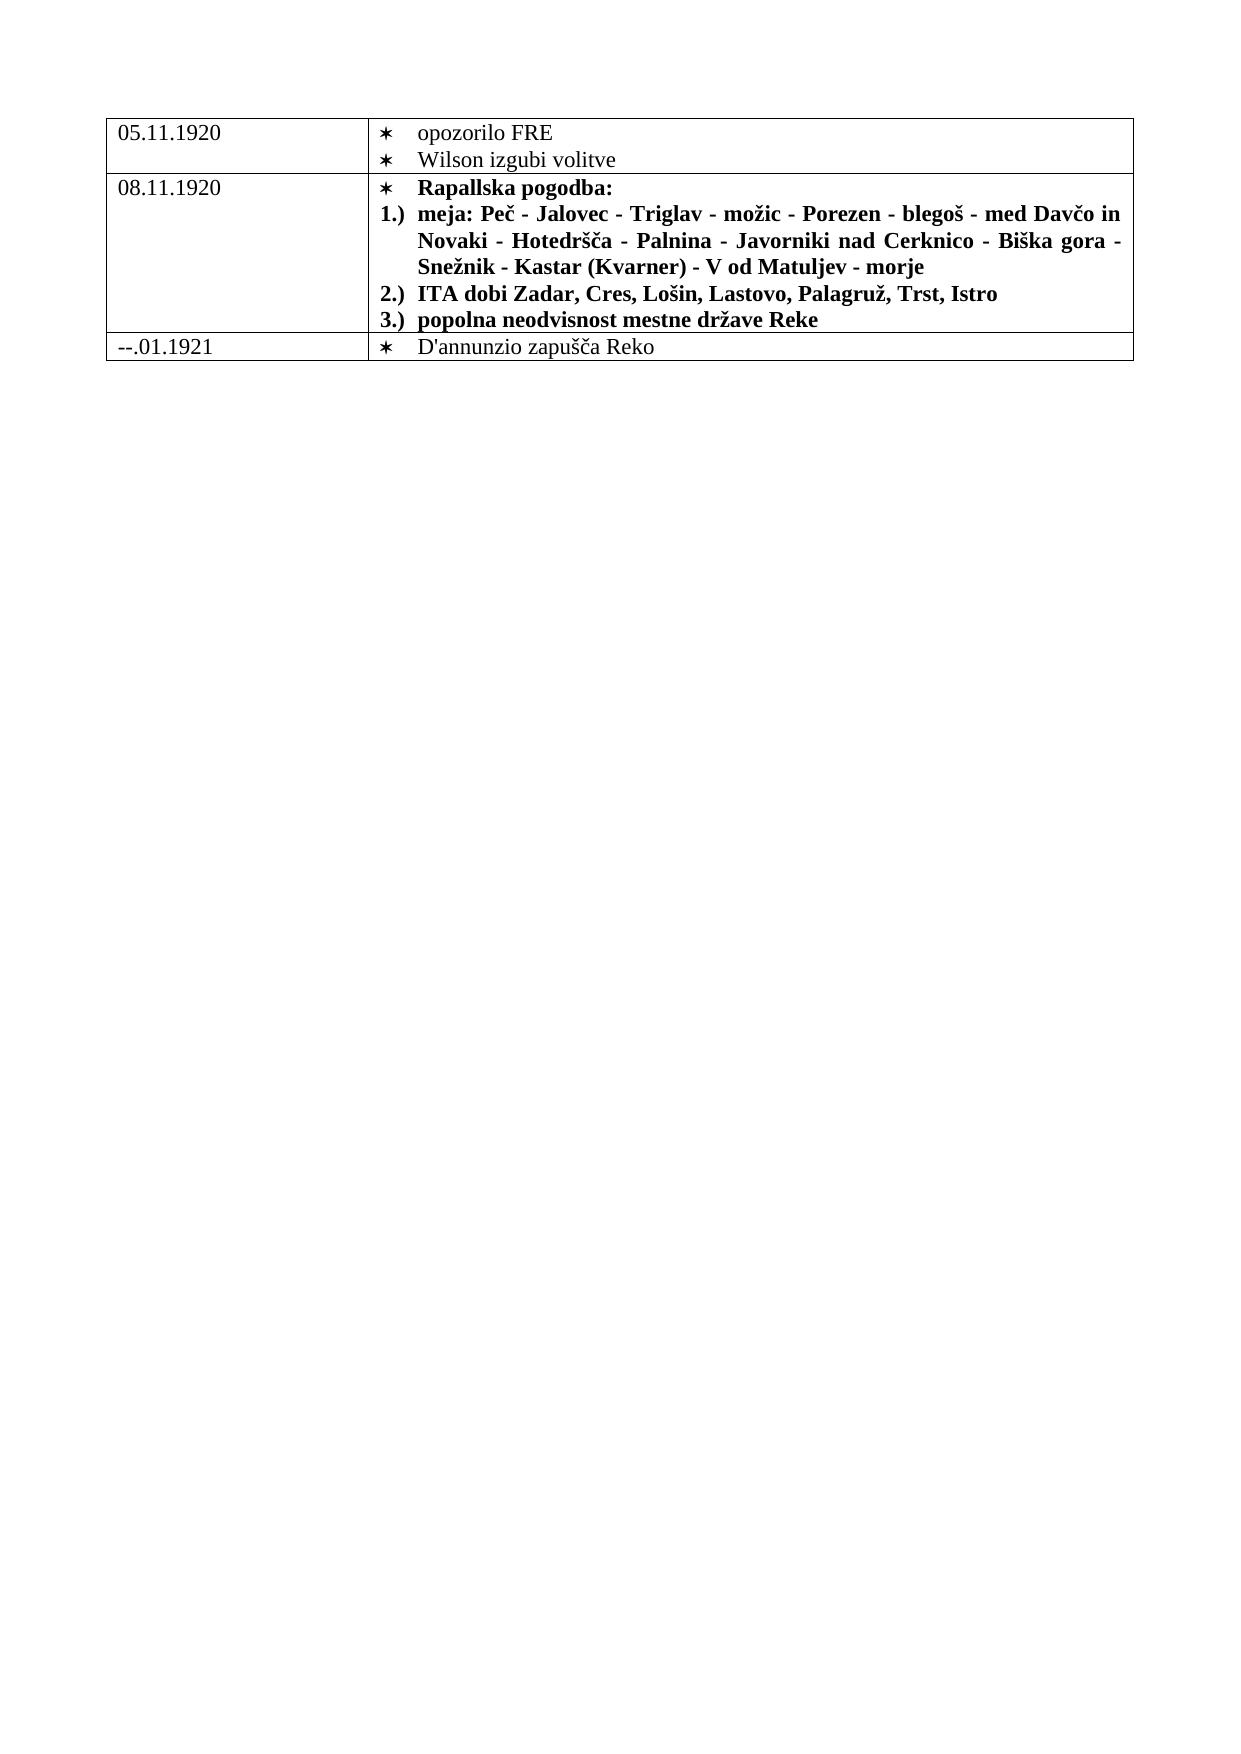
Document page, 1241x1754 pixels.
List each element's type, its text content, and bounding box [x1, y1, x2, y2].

table_cell --.01.1921 [107, 333, 368, 360]
table_cell 05.11.1920 [107, 119, 368, 173]
table_cell 08.11.1920 [107, 174, 368, 332]
table_cell Rapallska pogodba: meja: Peč - Jalovec - Triglav - možic - Porezen - blegoš - med Davčo in Novaki - Hotedršča - Palnina - Javorniki nad Cerknico - Biška gora - Snežnik - Kastar (Kvarner) - V od Matuljev - morje ITA dobi Zadar, Cres, Lošin, Lastovo, Palagruž, Trst, Istro popolna neodvisnost mestne države Reke [369, 174, 1133, 332]
table_cell opozorilo FRE Wilson izgubi volitve [369, 119, 1133, 173]
table_cell D'annunzio zapušča Reko [369, 333, 1133, 360]
